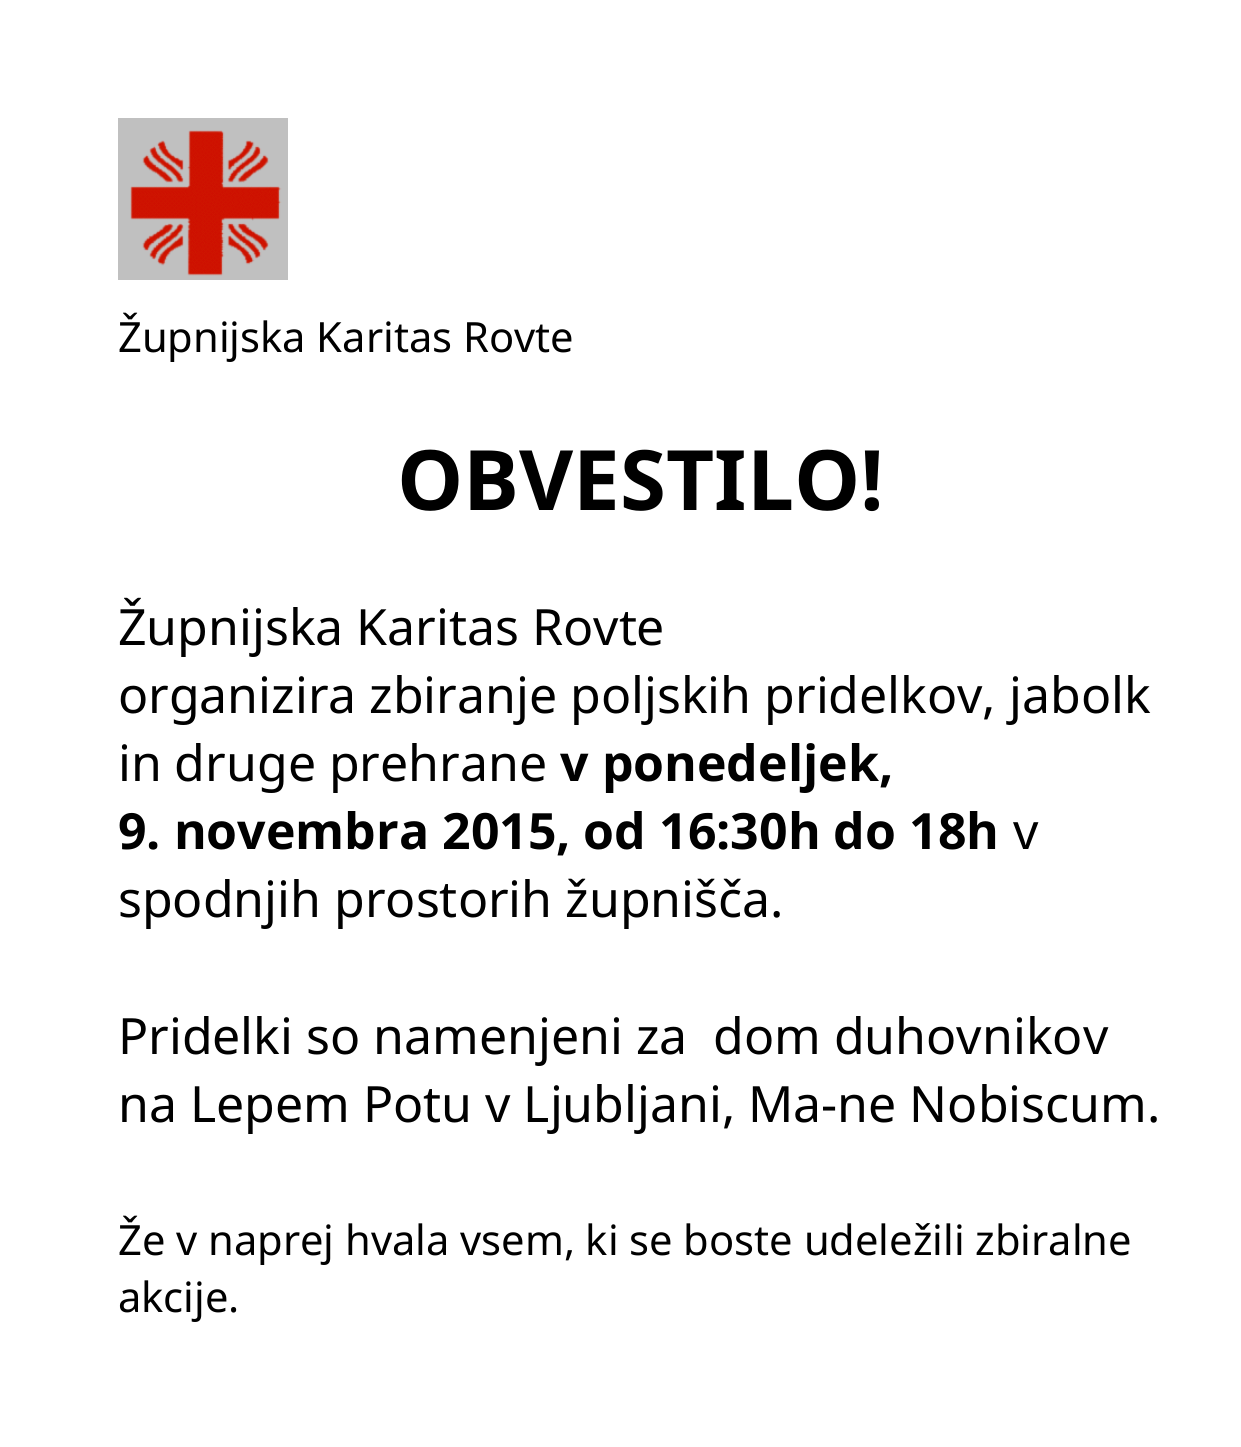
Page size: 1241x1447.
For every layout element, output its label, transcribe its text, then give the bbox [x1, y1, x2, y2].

text Župnijska Karitas Rovte organizira zbiranje poljskih pridelkov, jabolk in druge prehrane v ponedeljek, 9. novembra 2015, od 16:30h do 18h v spodnjih prostorih župnišča. [118, 592, 1163, 932]
text Pridelki so namenjeni za dom duhovnikov na Lepem Potu v Ljubljani, Ma-ne Nobiscum. [118, 1001, 1163, 1137]
text OBVESTILO! [118, 422, 1163, 535]
text Župnijska Karitas Rovte [118, 308, 1163, 365]
text Že v naprej hvala vsem, ki se boste udeležili zbiralne akcije. [118, 1211, 1163, 1324]
